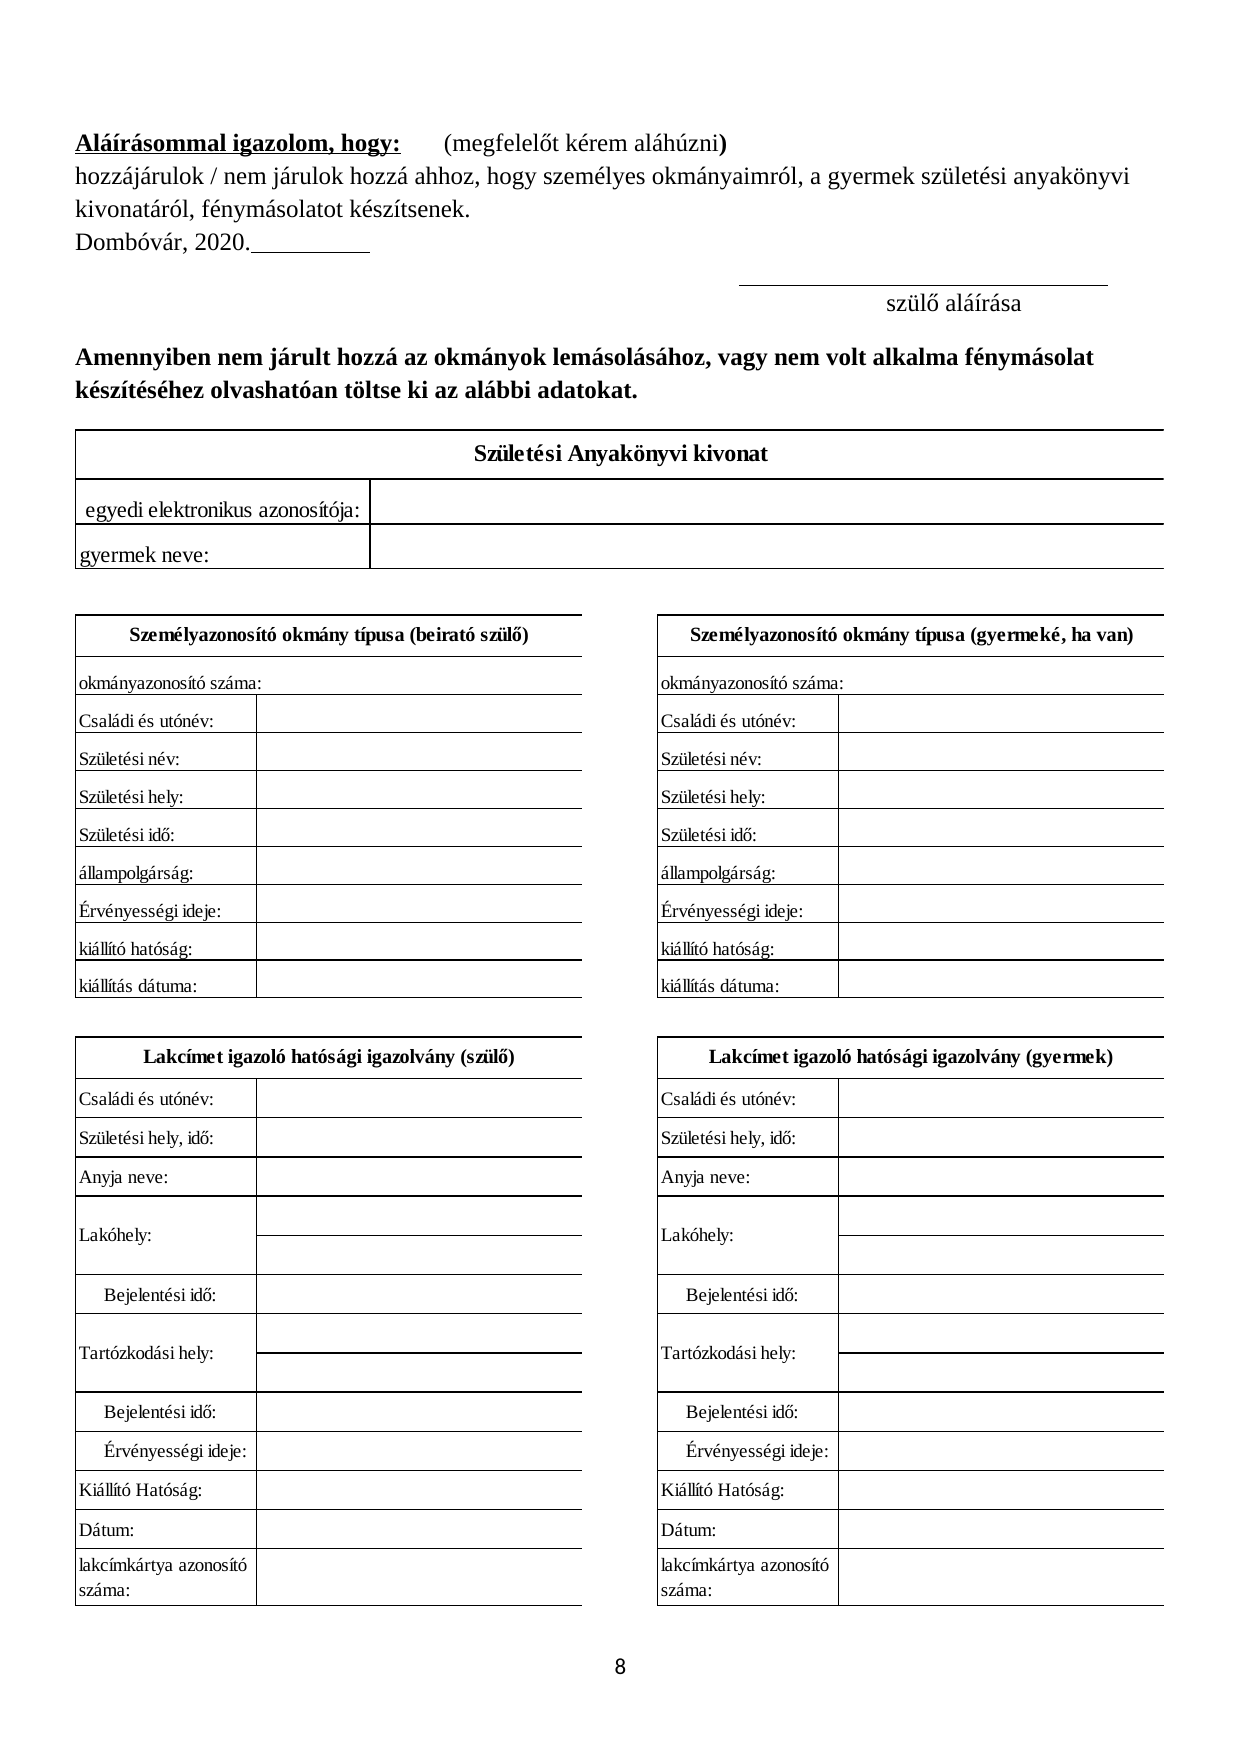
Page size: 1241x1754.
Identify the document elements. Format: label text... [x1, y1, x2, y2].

text Amennyiben nem járult hozzá az okmányok lemásolásához, vagy nem volt alkalma fénymásolat készítéséhez olvashatóan töltse ki az alábbi adatokat. [75, 342, 1165, 404]
text Dombóvár, 2020. [75, 227, 1165, 256]
text szülő aláírása [75, 288, 1165, 317]
text Aláírásommal igazolom, hogy: (megfelelőt kérem aláhúzni) hozzájárulok / nem járulok hozzá ahhoz, hogy személyes okmányaimról, a gyermek születési anyakönyvi kivonatáról, fénymásolatot készítsenek. [75, 128, 1165, 222]
